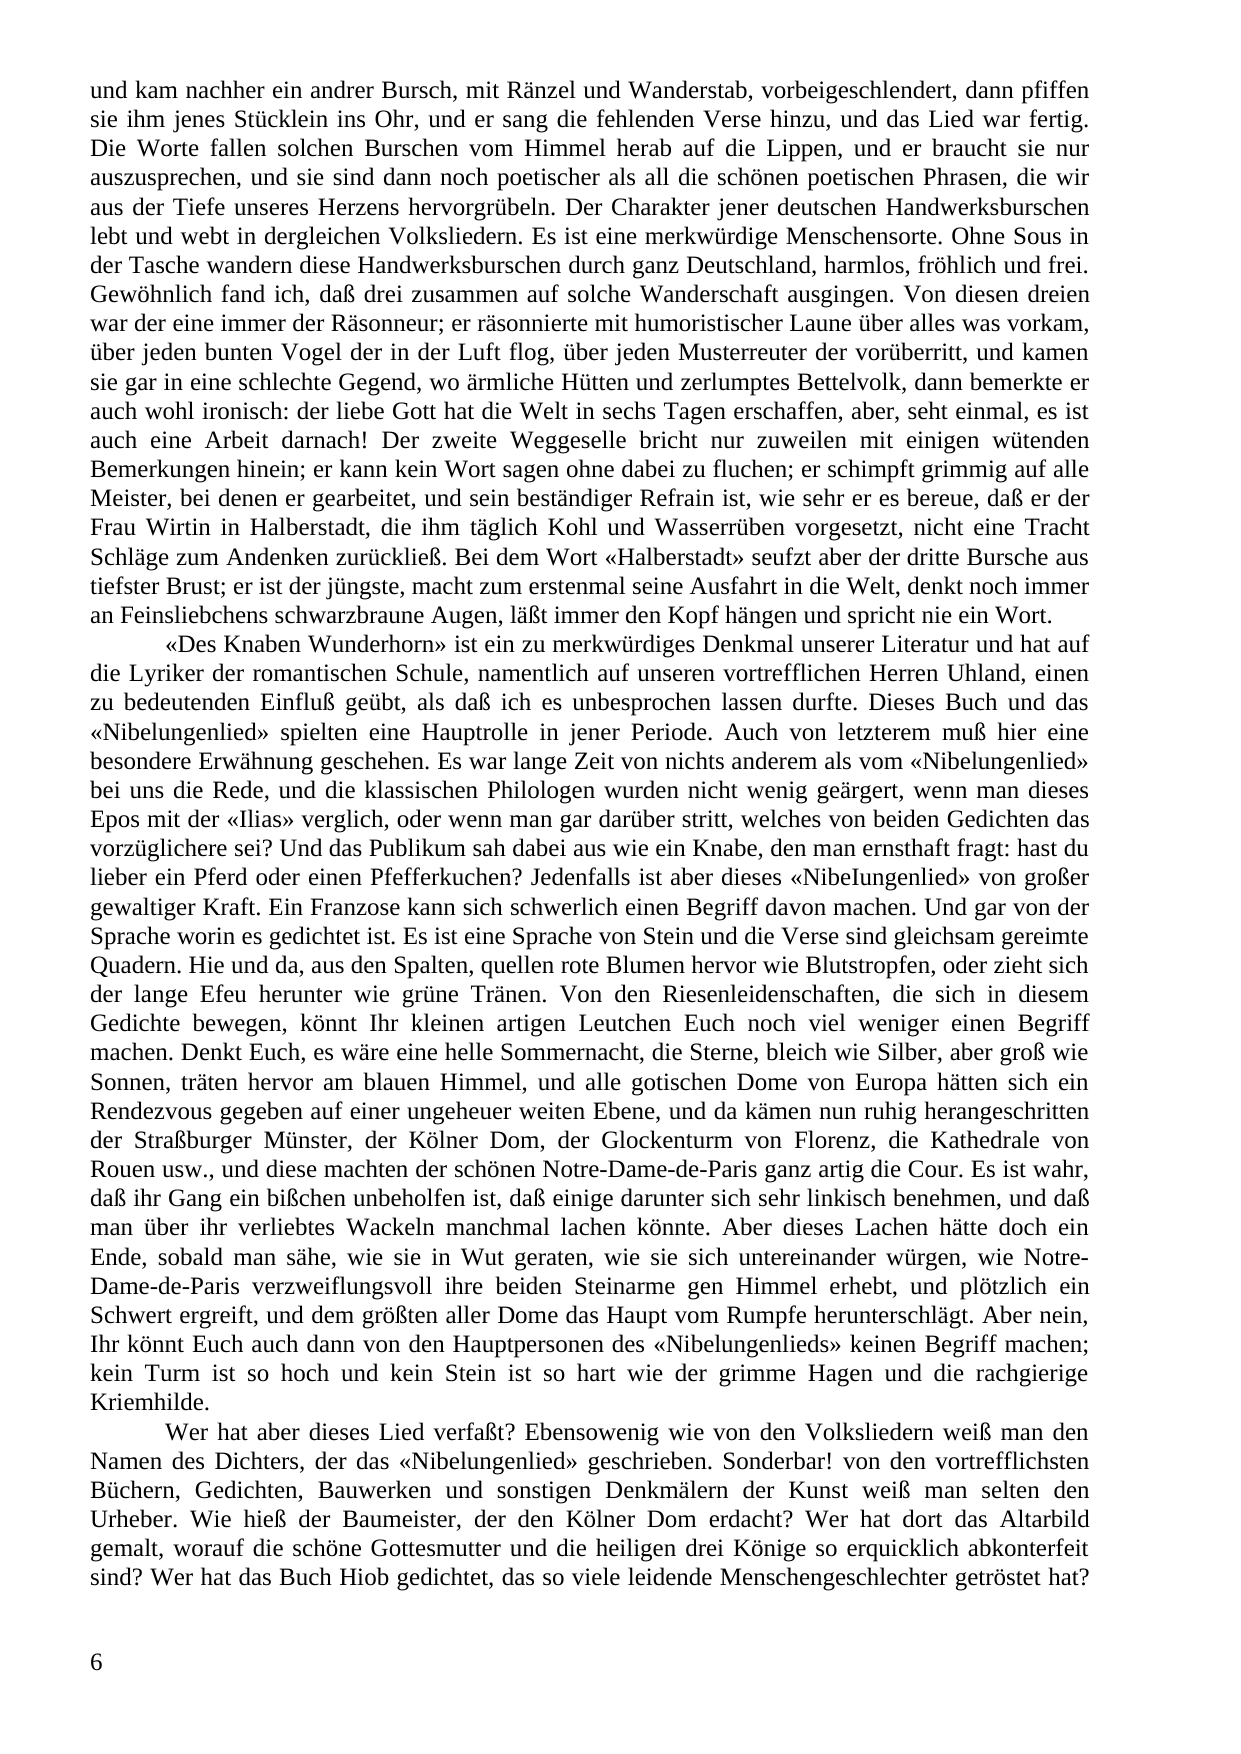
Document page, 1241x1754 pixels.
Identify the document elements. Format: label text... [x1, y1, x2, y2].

text «Des Knaben Wunderhorn» ist ein zu merkwürdiges Denkmal unserer Literatur und hat auf die Lyriker der romantischen Schule, namentlich auf unseren vortrefflichen Herren Uhland, einen zu bedeutenden Einfluß geübt, als daß ich es unbesprochen lassen durfte. Dieses Buch und das «Nibelungenlied» spielten eine Hauptrolle in jener Periode. Auch von letzterem muß hier eine besondere Erwähnung geschehen. Es war lange Zeit von nichts anderem als vom «Nibelungenlied» bei uns die Rede, und die klassischen Philologen wurden nicht wenig geärgert, wenn man dieses Epos mit der «Ilias» verglich, oder wenn man gar darüber stritt, welches von beiden Gedichten das vorzüglichere sei? Und das Publikum sah dabei aus wie ein Knabe, den man ernsthaft fragt: hast du lieber ein Pferd oder einen Pfefferkuchen? Jedenfalls ist aber dieses «NibeIungenlied» von großer gewaltiger Kraft. Ein Franzose kann sich schwerlich einen Begriff davon machen. Und gar von der Sprache worin es gedichtet ist. Es ist eine Sprache von Stein und die Verse sind gleichsam gereimte Quadern. Hie und da, aus den Spalten, quellen rote Blumen hervor wie Blutstropfen, oder zieht sich der lange Efeu herunter wie grüne Tränen. Von den Riesenleidenschaften, die sich in diesem Gedichte bewegen, könnt Ihr kleinen artigen Leutchen Euch noch viel weniger einen Begriff machen. Denkt Euch, es wäre eine helle Sommernacht, die Sterne, bleich wie Silber, aber groß wie Sonnen, träten hervor am blauen Himmel, und alle gotischen Dome von Europa hätten sich ein Rendezvous gegeben auf einer ungeheuer weiten Ebene, und da kämen nun ruhig herangeschritten der Straßburger Münster, der Kölner Dom, der Glockenturm von Florenz, die Kathedrale von Rouen usw., und diese machten der schönen Notre-Dame-de-Paris ganz artig die Cour. Es ist wahr, daß ihr Gang ein bißchen unbeholfen ist, daß einige darunter sich sehr linkisch benehmen, und daß man über ihr verliebtes Wackeln manchmal lachen könnte. Aber dieses Lachen hätte doch ein Ende, sobald man sähe, wie sie in Wut geraten, wie sie sich untereinander würgen, wie Notre-Dame-de-Paris verzweiflungsvoll ihre beiden Steinarme gen Himmel erhebt, und plötzlich ein Schwert ergreift, und dem größten aller Dome das Haupt vom Rumpfe herunterschlägt. Aber nein, Ihr könnt Euch auch dann von den Hauptpersonen des «Nibelungenlieds» keinen Begriff machen; kein Turm ist so hoch und kein Stein ist so hart wie der grimme Hagen und die rachgierige Kriemhilde. [90, 629, 1091, 1416]
text und kam nachher ein andrer Bursch, mit Ränzel und Wanderstab, vorbeigeschlendert, dann pfiffen sie ihm jenes Stücklein ins Ohr, und er sang die fehlenden Verse hinzu, und das Lied war fertig. Die Worte fallen solchen Burschen vom Himmel herab auf die Lippen, und er braucht sie nur auszusprechen, und sie sind dann noch poetischer als all die schönen poetischen Phrasen, die wir aus der Tiefe unseres Herzens hervorgrübeln. Der Charakter jener deutschen Handwerksburschen lebt und webt in dergleichen Volksliedern. Es ist eine merkwürdige Menschensorte. Ohne Sous in der Tasche wandern diese Handwerksburschen durch ganz Deutschland, harmlos, fröhlich und frei. Gewöhnlich fand ich, daß drei zusammen auf solche Wanderschaft ausgingen. Von diesen dreien war der eine immer der Räsonneur; er räsonnierte mit humoristischer Laune über alles was vorkam, über jeden bunten Vogel der in der Luft flog, über jeden Musterreuter der vorüberritt, und kamen sie gar in eine schlechte Gegend, wo ärmliche Hütten und zerlumptes Bettelvolk, dann bemerkte er auch wohl ironisch: der liebe Gott hat die Welt in sechs Tagen erschaffen, aber, seht einmal, es ist auch eine Arbeit darnach! Der zweite Weggeselle bricht nur zuweilen mit einigen wütenden Bemerkungen hinein; er kann kein Wort sagen ohne dabei zu fluchen; er schimpft grimmig auf alle Meister, bei denen er gearbeitet, und sein beständiger Refrain ist, wie sehr er es bereue, daß er der Frau Wirtin in Halberstadt, die ihm täglich Kohl und Wasserrüben vorgesetzt, nicht eine Tracht Schläge zum Andenken zurückließ. Bei dem Wort «Halberstadt» seufzt aber der dritte Bursche aus tiefster Brust; er ist der jüngste, macht zum erstenmal seine Ausfahrt in die Welt, denkt noch immer an Feinsliebchens schwarzbraune Augen, läßt immer den Kopf hängen und spricht nie ein Wort. [90, 75, 1091, 629]
text Wer hat aber dieses Lied verfaßt? Ebensowenig wie von den Volksliedern weiß man den Namen des Dichters, der das «Nibelungenlied» geschrieben. Sonderbar! von den vortrefflichsten Büchern, Gedichten, Bauwerken und sonstigen Denkmälern der Kunst weiß man selten den Urheber. Wie hieß der Baumeister, der den Kölner Dom erdacht? Wer hat dort das Altarbild gemalt, worauf die schöne Gottesmutter und die heiligen drei Könige so erquicklich abkonterfeit sind? Wer hat das Buch Hiob gedichtet, das so viele leidende Menschengeschlechter getröstet hat? [90, 1416, 1091, 1591]
